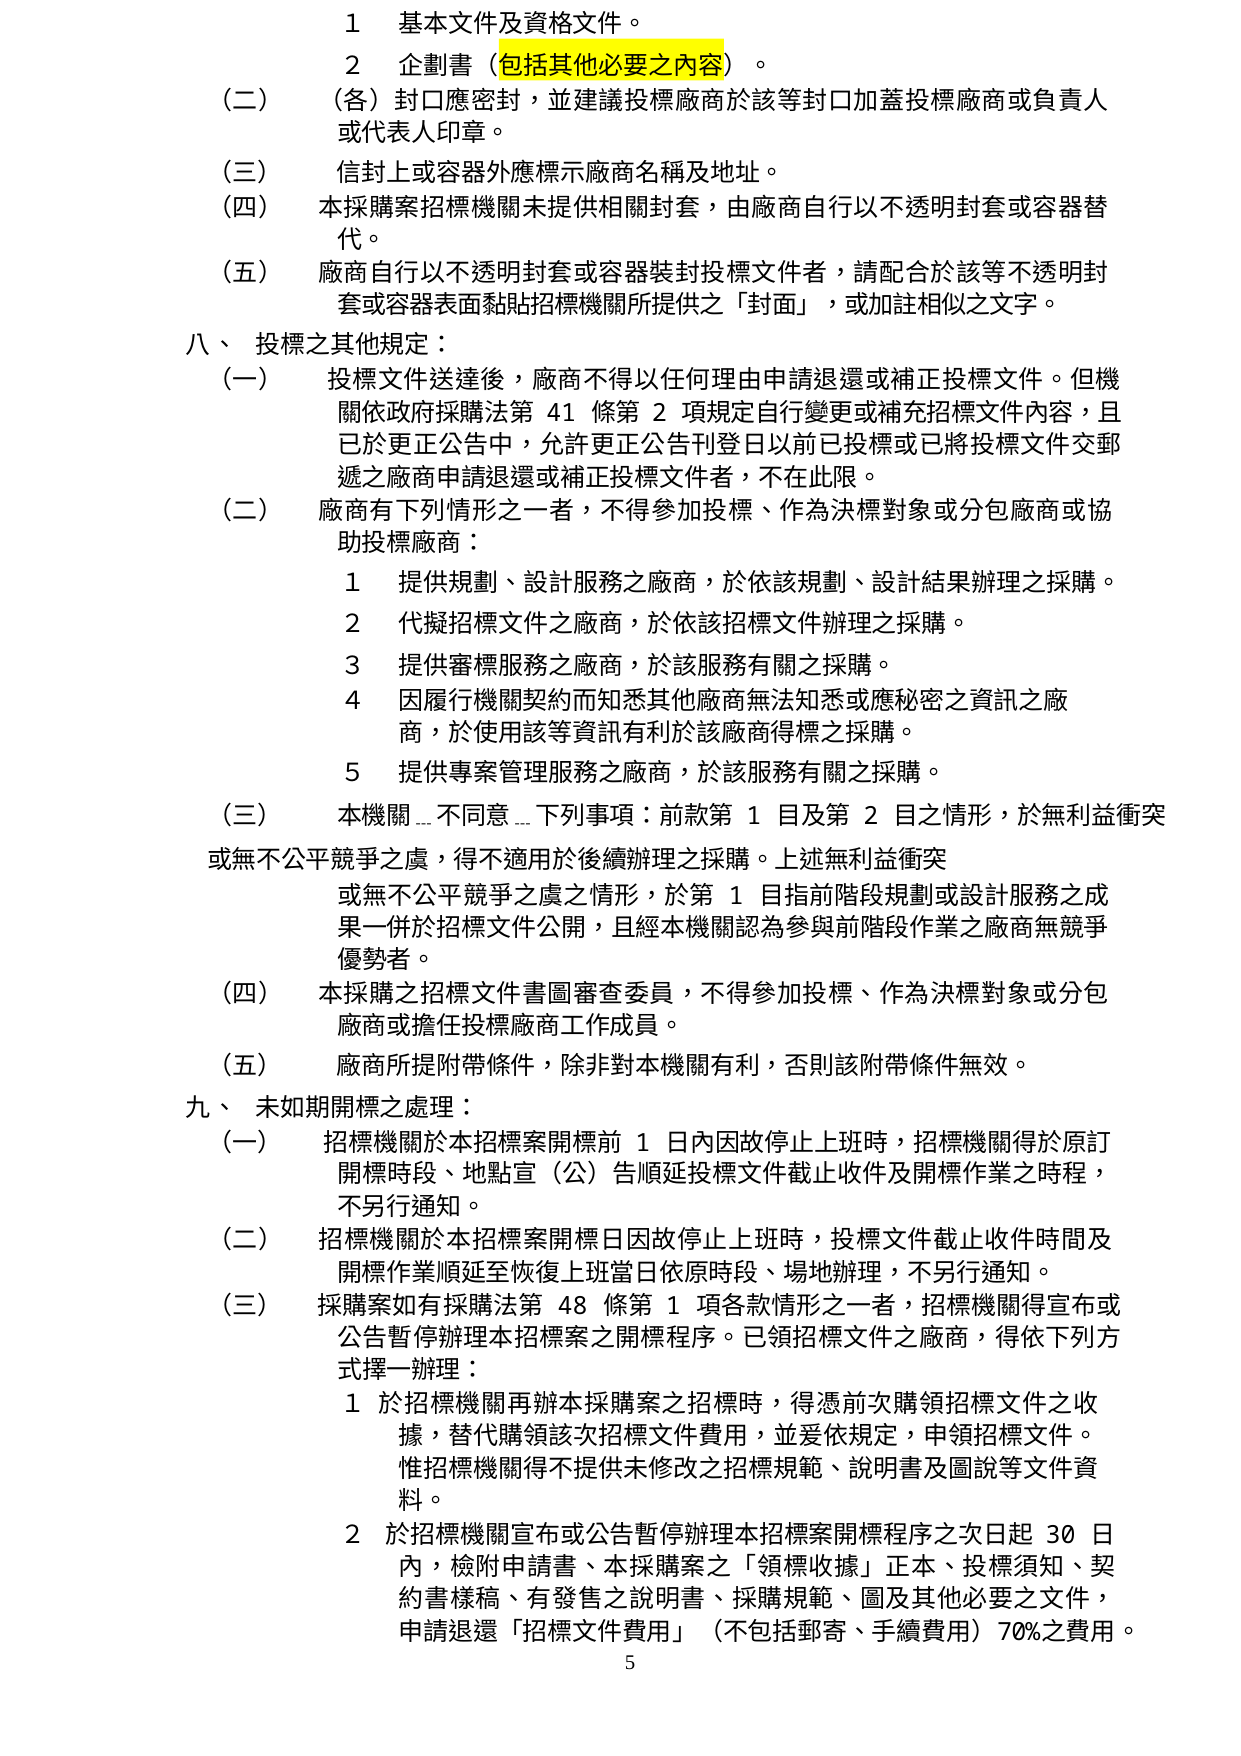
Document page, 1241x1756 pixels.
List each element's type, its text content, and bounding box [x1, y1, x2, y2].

text （五） 廠商自行以不透明封套或容器裝封投標文件者，請配合於該等不透明封套或容器表面黏貼招標機關所提供之「封面」，或加註相似之文字。 [207, 256, 1110, 321]
text ３ 提供審標服務之廠商，於該服務有關之採購。 [340, 641, 1182, 683]
text （二） 招標機關於本招標案開標日因故停止上班時，投標文件截止收件時間及開標作業順延至恢復上班當日依原時段、場地辦理，不另行通知。 [207, 1223, 1112, 1288]
text （三） 信封上或容器外應標示廠商名稱及地址。 [207, 149, 1182, 189]
text （二） （各）封口應密封，並建議投標廠商於該等封口加蓋投標廠商或負責人或代表人印章。 [207, 83, 1110, 149]
text （一） 投標文件送達後，廠商不得以任何理由申請退還或補正投標文件。但機關依政府採購法第 41 條第 2 項規定自行變更或補充招標文件內容，且已於更正公告中，允許更正公告刊登日以前已投標或已將投標文件交郵遞之廠商申請退還或補正投標文件者，不在此限。 [207, 363, 1123, 494]
text ４ 因履行機關契約而知悉其他廠商無法知悉或應秘密之資訊之廠商，於使用該等資訊有利於該廠商得標之採購。 [340, 683, 1074, 749]
text （二） 廠商有下列情形之一者，不得參加投標、作為決標對象或分包廠商或協助投標廠商： [207, 494, 1112, 559]
text （四） 本採購案招標機關未提供相關封套，由廠商自行以不透明封套或容器替代。 [207, 190, 1110, 255]
text １ 提供規劃、設計服務之廠商，於依該規劃、設計結果辦理之採購。 [340, 559, 1182, 599]
text （五） 廠商所提附帶條件，除非對本機關有利，否則該附帶條件無效。 [207, 1042, 1182, 1083]
text ２ 代擬招標文件之廠商，於依該招標文件辦理之採購。 [340, 599, 1182, 641]
text １ 於招標機關再辦本採購案之招標時，得憑前次購領招標文件之收據，替代購領該次招標文件費用，並爰依規定，申領招標文件。惟招標機關得不提供未修改之招標規範、說明書及圖說等文件資料。 [340, 1386, 1099, 1517]
text 九、 未如期開標之處理： [185, 1083, 1182, 1124]
text （四） 本採購之招標文件書圖審查委員，不得參加投標、作為決標對象或分包廠商或擔任投標廠商工作成員。 [207, 976, 1110, 1042]
text 或無不公平競爭之虞之情形，於第 1 目指前階段規劃或設計服務之成果一併於招標文件公開，且經本機關認為參與前階段作業之廠商無競爭優勢者。 [337, 878, 1110, 976]
text ５ 提供專案管理服務之廠商，於該服務有關之採購。 [340, 749, 1182, 790]
text （三） 本機關﹍不同意﹍下列事項：前款第 1 目及第 2 目之情形，於無利益衝突或無不公平競爭之虞，得不適用於後續辦理之採購。上述無利益衝突 [207, 790, 1182, 877]
text （三） 採購案如有採購法第 48 條第 1 項各款情形之一者，招標機關得宣布或公告暫停辦理本招標案之開標程序。已領招標文件之廠商，得依下列方式擇一辦理： [207, 1288, 1123, 1386]
text ２ 於招標機關宣布或公告暫停辦理本招標案開標程序之次日起 30 日內，檢附申請書、本採購案之「領標收據」正本、投標須知、契約書樣稿、有發售之說明書、採購規範、圖及其他必要之文件，申請退還「招標文件費用」（不包括郵寄、手續費用）70%之費用。資格變更致廠商未符合變更後招標資格者亦同。 [340, 1517, 1116, 1648]
text １ 基本文件及資格文件。 [340, 0, 1182, 41]
text 八、 投標之其他規定： [185, 321, 1182, 362]
text （一） 招標機關於本招標案開標前 1 日內因故停止上班時，招標機關得於原訂開標時段、地點宣（公）告順延投標文件截止收件及開標作業之時程，不另行通知。 [207, 1125, 1112, 1223]
text ２ 企劃書（包括其他必要之內容）。 [340, 41, 1182, 83]
